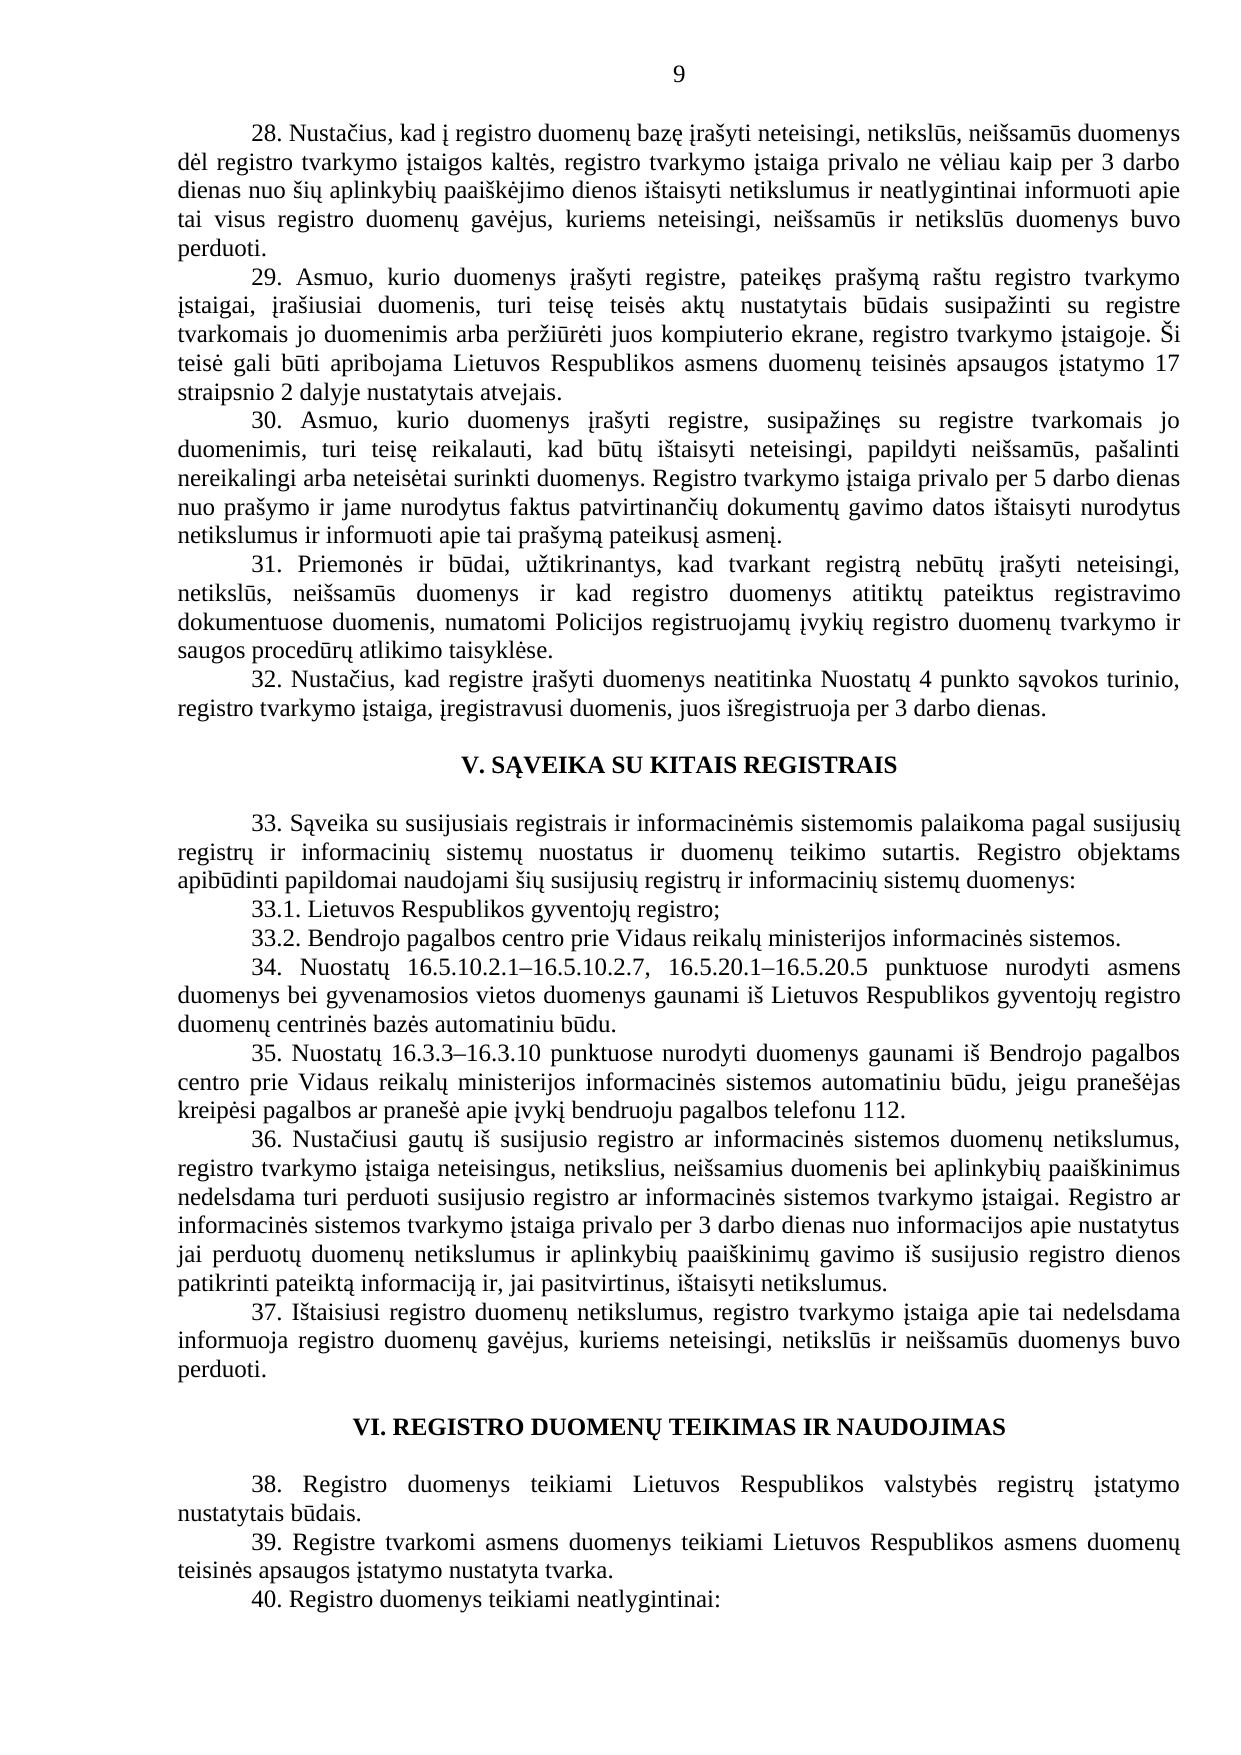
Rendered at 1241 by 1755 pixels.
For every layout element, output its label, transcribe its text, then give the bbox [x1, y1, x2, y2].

text 40. Registro duomenys teikiami neatlygintinai: [177, 1584, 1181, 1613]
text 33. Sąveika su susijusiais registrais ir informacinėmis sistemomis palaikoma pagal susijusių registrų ir informacinių sistemų nuostatus ir duomenų teikimo sutartis. Registro objektams apibūdinti papildomai naudojami šių susijusių registrų ir informacinių sistemų duomenys: [177, 808, 1181, 894]
text 34. Nuostatų 16.5.10.2.1–16.5.10.2.7, 16.5.20.1–16.5.20.5 punktuose nurodyti asmens duomenys bei gyvenamosios vietos duomenys gaunami iš Lietuvos Respublikos gyventojų registro duomenų centrinės bazės automatiniu būdu. [177, 952, 1181, 1038]
text 38. Registro duomenys teikiami Lietuvos Respublikos valstybės registrų įstatymo nustatytais būdais. [177, 1469, 1181, 1527]
text 37. Ištaisiusi registro duomenų netikslumus, registro tvarkymo įstaiga apie tai nedelsdama informuoja registro duomenų gavėjus, kuriems neteisingi, netikslūs ir neišsamūs duomenys buvo perduoti. [177, 1297, 1181, 1383]
text 39. Registre tvarkomi asmens duomenys teikiami Lietuvos Respublikos asmens duomenų teisinės apsaugos įstatymo nustatyta tvarka. [177, 1527, 1181, 1584]
text 33.2. Bendrojo pagalbos centro prie Vidaus reikalų ministerijos informacinės sistemos. [177, 923, 1181, 952]
text V. SĄVEIKA SU KITAIS REGISTRAIS [177, 751, 1181, 779]
text VI. REGISTRO DUOMENŲ TEIKIMAS IR NAUDOJIMAS [177, 1412, 1181, 1441]
text 30. Asmuo, kurio duomenys įrašyti registre, susipažinęs su registre tvarkomais jo duomenimis, turi teisę reikalauti, kad būtų ištaisyti neteisingi, papildyti neišsamūs, pašalinti nereikalingi arba neteisėtai surinkti duomenys. Registro tvarkymo įstaiga privalo per 5 darbo dienas nuo prašymo ir jame nurodytus faktus patvirtinančių dokumentų gavimo datos ištaisyti nurodytus netikslumus ir informuoti apie tai prašymą pateikusį asmenį. [177, 406, 1181, 549]
text 36. Nustačiusi gautų iš susijusio registro ar informacinės sistemos duomenų netikslumus, registro tvarkymo įstaiga neteisingus, netikslius, neišsamius duomenis bei aplinkybių paaiškinimus nedelsdama turi perduoti susijusio registro ar informacinės sistemos tvarkymo įstaigai. Registro ar informacinės sistemos tvarkymo įstaiga privalo per 3 darbo dienas nuo informacijos apie nustatytus jai perduotų duomenų netikslumus ir aplinkybių paaiškinimų gavimo iš susijusio registro dienos patikrinti pateiktą informaciją ir, jai pasitvirtinus, ištaisyti netikslumus. [177, 1124, 1181, 1297]
text 35. Nuostatų 16.3.3–16.3.10 punktuose nurodyti duomenys gaunami iš Bendrojo pagalbos centro prie Vidaus reikalų ministerijos informacinės sistemos automatiniu būdu, jeigu pranešėjas kreipėsi pagalbos ar pranešė apie įvykį bendruoju pagalbos telefonu 112. [177, 1038, 1181, 1124]
text 32. Nustačius, kad registre įrašyti duomenys neatitinka Nuostatų 4 punkto sąvokos turinio, registro tvarkymo įstaiga, įregistravusi duomenis, juos išregistruoja per 3 darbo dienas. [177, 664, 1181, 722]
text 28. Nustačius, kad į registro duomenų bazę įrašyti neteisingi, netikslūs, neišsamūs duomenys dėl registro tvarkymo įstaigos kaltės, registro tvarkymo įstaiga privalo ne vėliau kaip per 3 darbo dienas nuo šių aplinkybių paaiškėjimo dienos ištaisyti netikslumus ir neatlygintinai informuoti apie tai visus registro duomenų gavėjus, kuriems neteisingi, neišsamūs ir netikslūs duomenys buvo perduoti. [177, 118, 1181, 262]
text 31. Priemonės ir būdai, užtikrinantys, kad tvarkant registrą nebūtų įrašyti neteisingi, netikslūs, neišsamūs duomenys ir kad registro duomenys atitiktų pateiktus registravimo dokumentuose duomenis, numatomi Policijos registruojamų įvykių registro duomenų tvarkymo ir saugos procedūrų atlikimo taisyklėse. [177, 549, 1181, 664]
text 33.1. Lietuvos Respublikos gyventojų registro; [177, 894, 1181, 923]
text 29. Asmuo, kurio duomenys įrašyti registre, pateikęs prašymą raštu registro tvarkymo įstaigai, įrašiusiai duomenis, turi teisę teisės aktų nustatytais būdais susipažinti su registre tvarkomais jo duomenimis arba peržiūrėti juos kompiuterio ekrane, registro tvarkymo įstaigoje. Ši teisė gali būti apribojama Lietuvos Respublikos asmens duomenų teisinės apsaugos įstatymo 17 straipsnio 2 dalyje nustatytais atvejais. [177, 262, 1181, 406]
